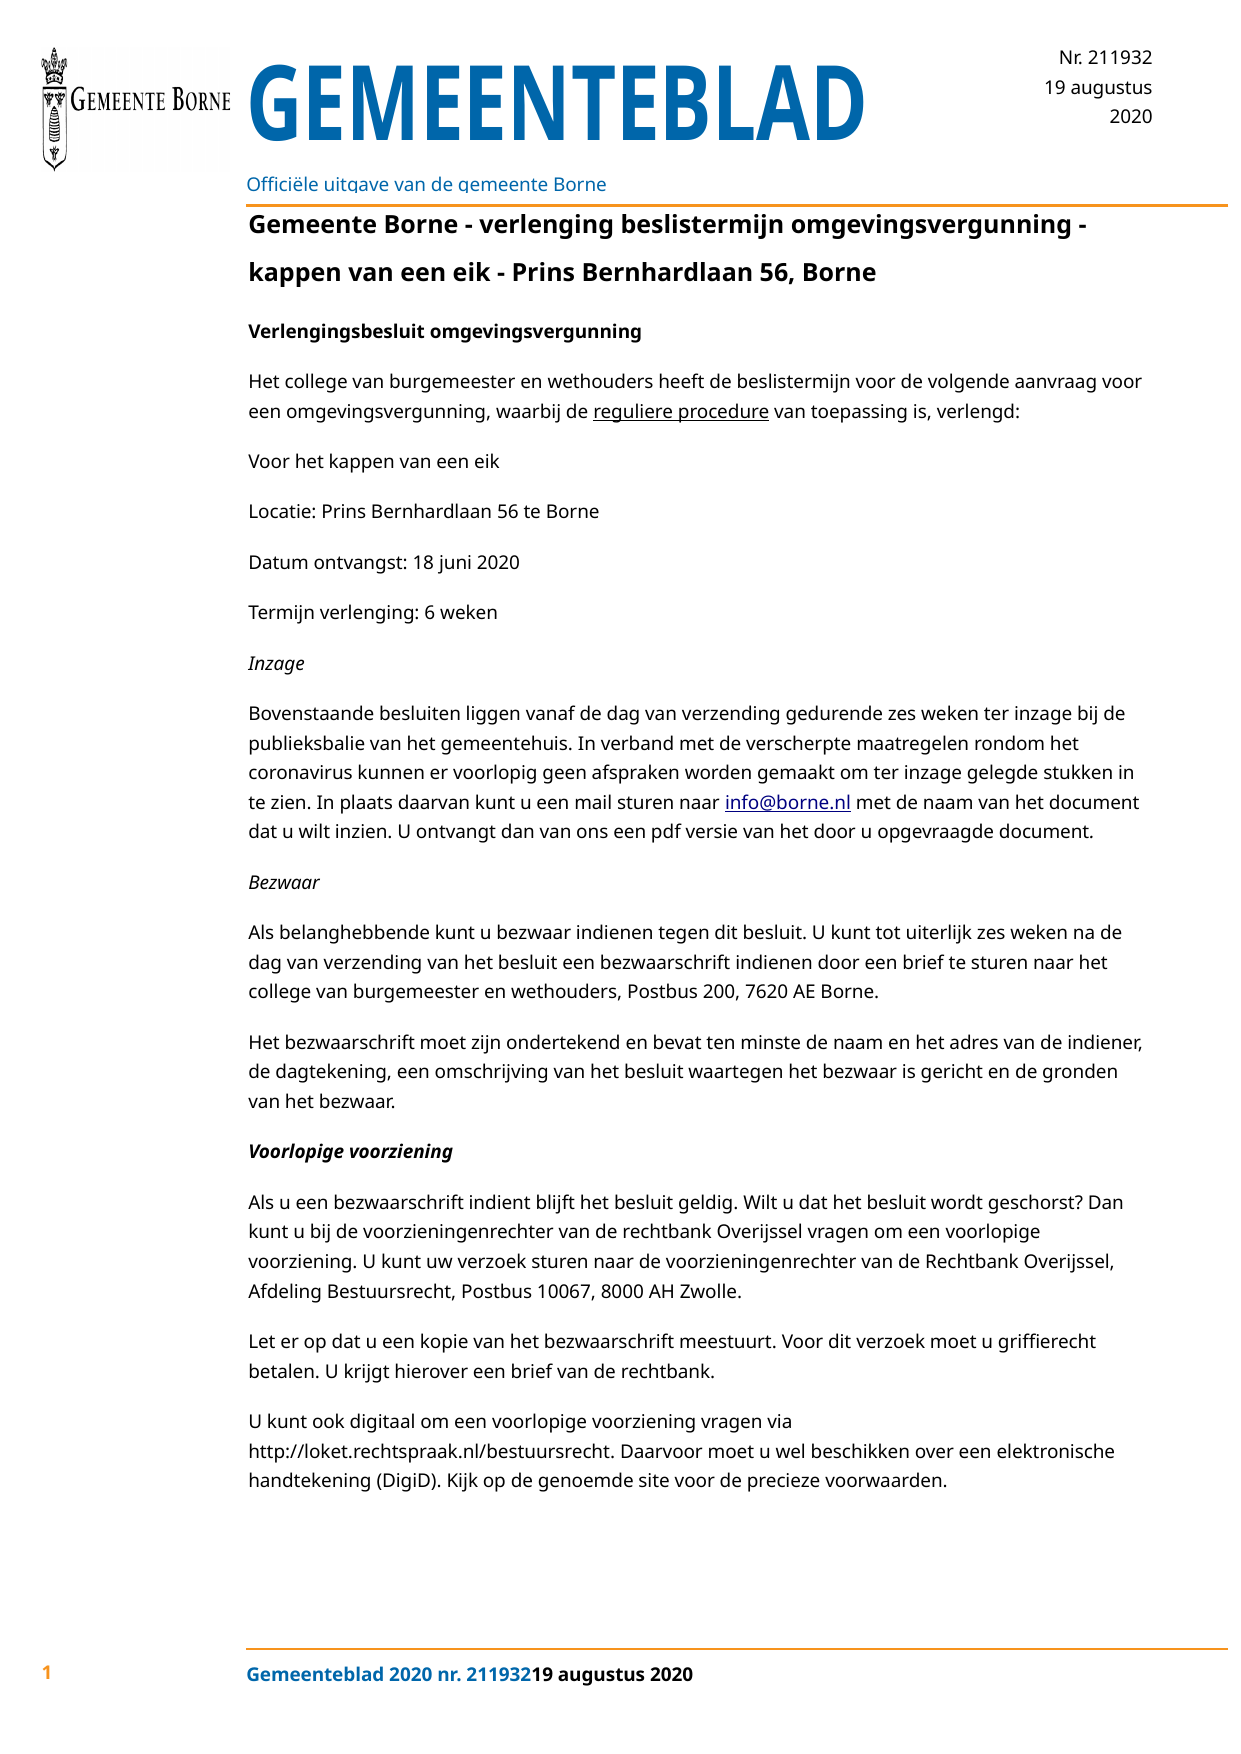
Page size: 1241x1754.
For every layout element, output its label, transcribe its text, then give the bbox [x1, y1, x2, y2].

text Bovenstaande besluiten liggen vanaf de dag van verzending gedurende zes weken ter inzage bij de publieksbalie van het gemeentehuis. In verband met de verscherpte maatregelen rondom het coronavirus kunnen er voorlopig geen afspraken worden gemaakt om ter inzage gelegde stukken in te zien. In plaats daarvan kunt u een mail sturen naar info@borne.nl met de naam van het document dat u wilt inzien. U ontvangt dan van ons een pdf versie van het door u opgevraagde document. [248, 700, 1152, 844]
text Termijn verlenging: 6 weken [248, 599, 1152, 625]
text Bezwaar [248, 869, 1152, 895]
text Het college van burgemeester en wethouders heeft de beslistermijn voor de volgende aanvraag voor een omgevingsvergunning, waarbij de reguliere procedure van toepassing is, verlengd: [248, 368, 1152, 424]
text Locatie: Prins Bernhardlaan 56 te Borne [248, 499, 1152, 524]
text Inzage [248, 650, 1152, 676]
text Als belanghebbende kunt u bezwaar indienen tegen dit besluit. U kunt tot uiterlijk zes weken na de dag van verzending van het besluit een bezwaarschrift indienen door een brief te sturen naar het college van burgemeester en wethouders, Postbus 200, 7620 AE Borne. [248, 919, 1152, 1004]
text Voorlopige voorziening [248, 1139, 1152, 1164]
picture [41, 47, 231, 172]
text Verlengingsbesluit omgevingsvergunning [248, 318, 1152, 344]
text Als u een bezwaarschrift indient blijft het besluit geldig. Wilt u dat het besluit wordt geschorst? Dan kunt u bij de voorzieningenrechter van de rechtbank Overijssel vragen om een voorlopige voorziening. U kunt uw verzoek sturen naar de voorzieningenrechter van de Rechtbank Overijssel, Afdeling Bestuursrecht, Postbus 10067, 8000 AH Zwolle. [248, 1189, 1152, 1304]
text Gemeente Borne - verlenging beslistermijn omgevingsvergunning - kappen van een eik - Prins Bernhardlaan 56, Borne [248, 207, 1152, 288]
text Let er op dat u een kopie van het bezwaarschrift meestuurt. Voor dit verzoek moet u griffierecht betalen. U krijgt hierover een brief van de rechtbank. [248, 1328, 1152, 1384]
text Het bezwaarschrift moet zijn ondertekend en bevat ten minste de naam en het adres van de indiener, de dagtekening, een omschrijving van het besluit waartegen het bezwaar is gericht en de gronden van het bezwaar. [248, 1029, 1152, 1114]
text Datum ontvangst: 18 juni 2020 [248, 549, 1152, 575]
text Voor het kappen van een eik [248, 448, 1152, 474]
text U kunt ook digitaal om een voorlopige voorziening vragen via http://loket.rechtspraak.nl/bestuursrecht. Daarvoor moet u wel beschikken over een elektronische handtekening (DigiD). Kijk op de genoemde site voor de precieze voorwaarden. [248, 1408, 1152, 1493]
